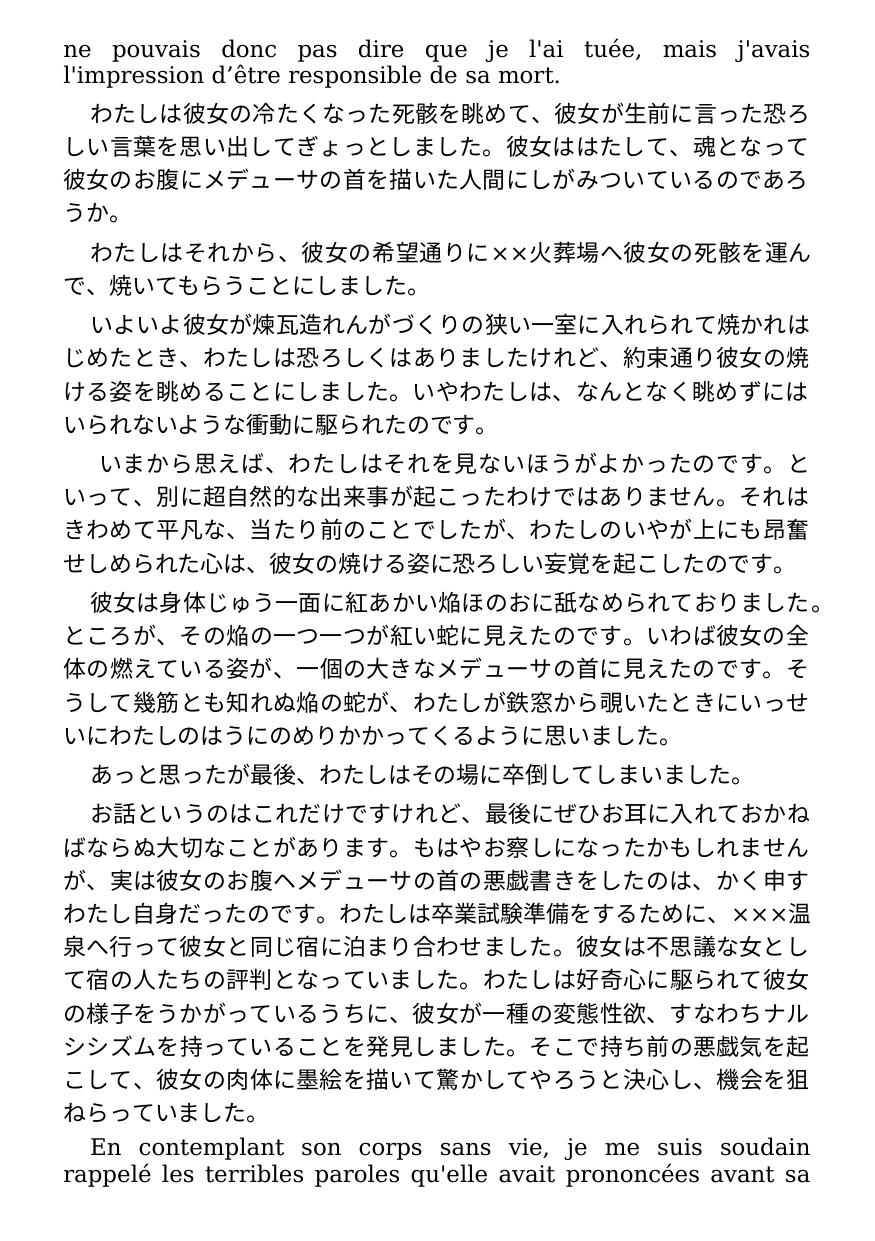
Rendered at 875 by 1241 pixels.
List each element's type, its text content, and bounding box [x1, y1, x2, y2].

text いまから思えば、わたしはそれを見ないほうがよかったのです。といって、別に超自然的な出来事が起こったわけではありません。それはきわめて平凡な、当たり前のことでしたが、わたしのいやが上にも昂奮せしめられた心は、彼女の焼ける姿に恐ろしい妄覚を起こしたのです。 [63, 446, 811, 579]
text あっと思ったが最後、わたしはその場に卒倒してしまいました。 [63, 757, 811, 790]
text En contemplant son corps sans vie, je me suis soudain rappelé les terribles paroles qu'elle avait prononcées avant sa [63, 1134, 811, 1188]
text いよいよ彼女が煉瓦造れんがづくりの狭い一室に入れられて焼かれはじめたとき、わたしは恐ろしくはありましたけれど、約束通り彼女の焼ける姿を眺めることにしました。いやわたしは、なんとなく眺めずにはいられないような衝動に駆られたのです。 [63, 307, 811, 440]
text ne pouvais donc pas dire que je l'ai tuée, mais j'avais l'impression d’être responsible de sa mort. [63, 36, 811, 89]
text わたしはそれから、彼女の希望通りに××火葬場へ彼女の死骸を運んで、焼いてもらうことにしました。 [63, 234, 811, 301]
text わたしは彼女の冷たくなった死骸を眺めて、彼女が生前に言った恐ろしい言葉を思い出してぎょっとしました。彼女ははたして、魂となって彼女のお腹にメデューサの首を描いた人間にしがみついているのであろうか。 [63, 95, 811, 228]
text 彼女は身体じゅう一面に紅あかい焔ほのおに舐なめられておりました。ところが、その焔の一つ一つが紅い蛇に見えたのです。いわば彼女の全体の燃えている姿が、一個の大きなメデューサの首に見えたのです。そうして幾筋とも知れぬ焔の蛇が、わたしが鉄窓から覗いたときにいっせいにわたしのはうにのめりかかってくるように思いました。 [63, 585, 811, 751]
text お話というのはこれだけですけれど、最後にぜひお耳に入れておかねばならぬ大切なことがあります。もはやお察しになったかもしれませんが、実は彼女のお腹ヘメデューサの首の悪戯書きをしたのは、かく申すわたし自身だったのです。わたしは卒業試験準備をするために、×××温泉へ行って彼女と同じ宿に泊まり合わせました。彼女は不思議な女として宿の人たちの評判となっていました。わたしは好奇心に駆られて彼女の様子をうかがっているうちに、彼女が一種の変態性欲、すなわちナルシシズムを持っていることを発見しました。そこで持ち前の悪戯気を起こして、彼女の肉体に墨絵を描いて驚かしてやろうと決心し、機会を狙ねらっていました。 [63, 796, 811, 1128]
